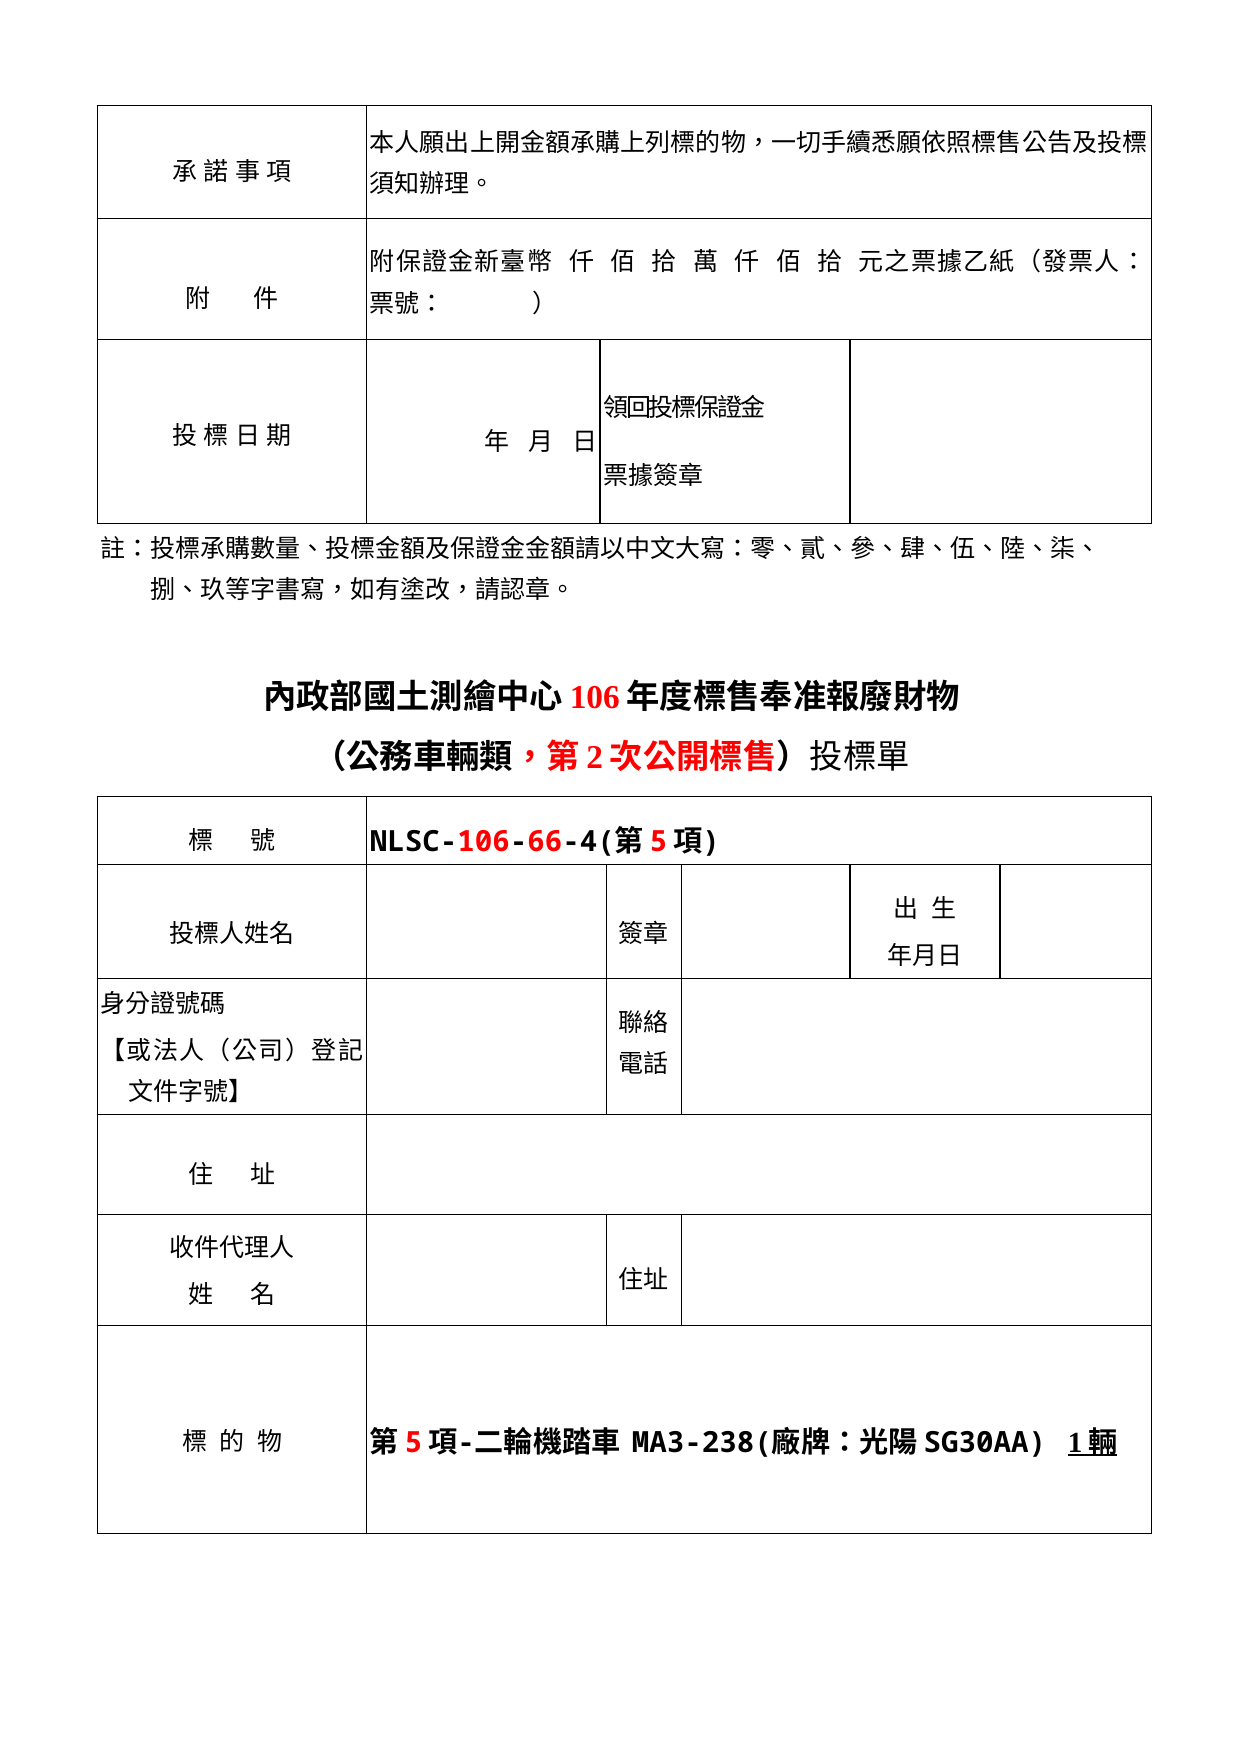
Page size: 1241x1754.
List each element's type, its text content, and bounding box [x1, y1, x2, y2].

text 內政部國土測繪中心106年度標售奉准報廢財物 [100, 675, 1122, 716]
table_cell [1001, 865, 1151, 978]
table_cell 收件代理人 姓 名 [98, 1215, 366, 1325]
table_cell 投標人姓名 [98, 865, 366, 978]
table_cell 領回投標保證金 票據簽章 [601, 340, 849, 523]
table_cell 住 址 [98, 1115, 366, 1214]
table_header 標 號 [98, 797, 366, 864]
table_cell 出 生 年月日 [851, 865, 999, 978]
table_cell 身分證號碼 【或法人（公司）登記文件字號】 [98, 979, 366, 1114]
table_cell 簽章 [607, 865, 681, 978]
table_cell 承 諾 事 項 [98, 106, 366, 217]
table_header NLSC-106-66-4(第5項) [367, 797, 1151, 864]
table_cell 附保證金新臺幣 仟 佰 拾 萬 仟 佰 拾 元之票據乙紙（發票人： 票號： ） [367, 219, 1151, 339]
table_cell [367, 979, 606, 1114]
table_cell [682, 979, 1151, 1114]
table_cell 聯絡電話 [607, 979, 681, 1114]
text 註：投標承購數量、投標金額及保證金金額請以中文大寫：零、貳、參、肆、伍、陸、柒、捌、玖等字書寫，如有塗改，請認章。 [100, 524, 1122, 607]
text （公務車輛類，第2次公開標售）投標單 [100, 735, 1122, 777]
table_cell [367, 1215, 606, 1325]
table_cell [682, 865, 849, 978]
table_cell [682, 1215, 1151, 1325]
table_cell 附 件 [98, 219, 366, 339]
table_cell 本人願出上開金額承購上列標的物，一切手續悉願依照標售公告及投標須知辦理。 [367, 106, 1151, 217]
table_cell 第5項-二輪機踏車 MA3-238(廠牌：光陽SG30AA) 1輛 [367, 1326, 1151, 1533]
table_cell 住址 [607, 1215, 681, 1325]
table_cell [851, 340, 1151, 523]
table_cell 年 月 日 [367, 340, 599, 523]
table_cell 投 標 日 期 [98, 340, 366, 523]
table_cell [367, 865, 606, 978]
table_cell [367, 1115, 1151, 1214]
table_cell 標 的 物 [98, 1326, 366, 1533]
